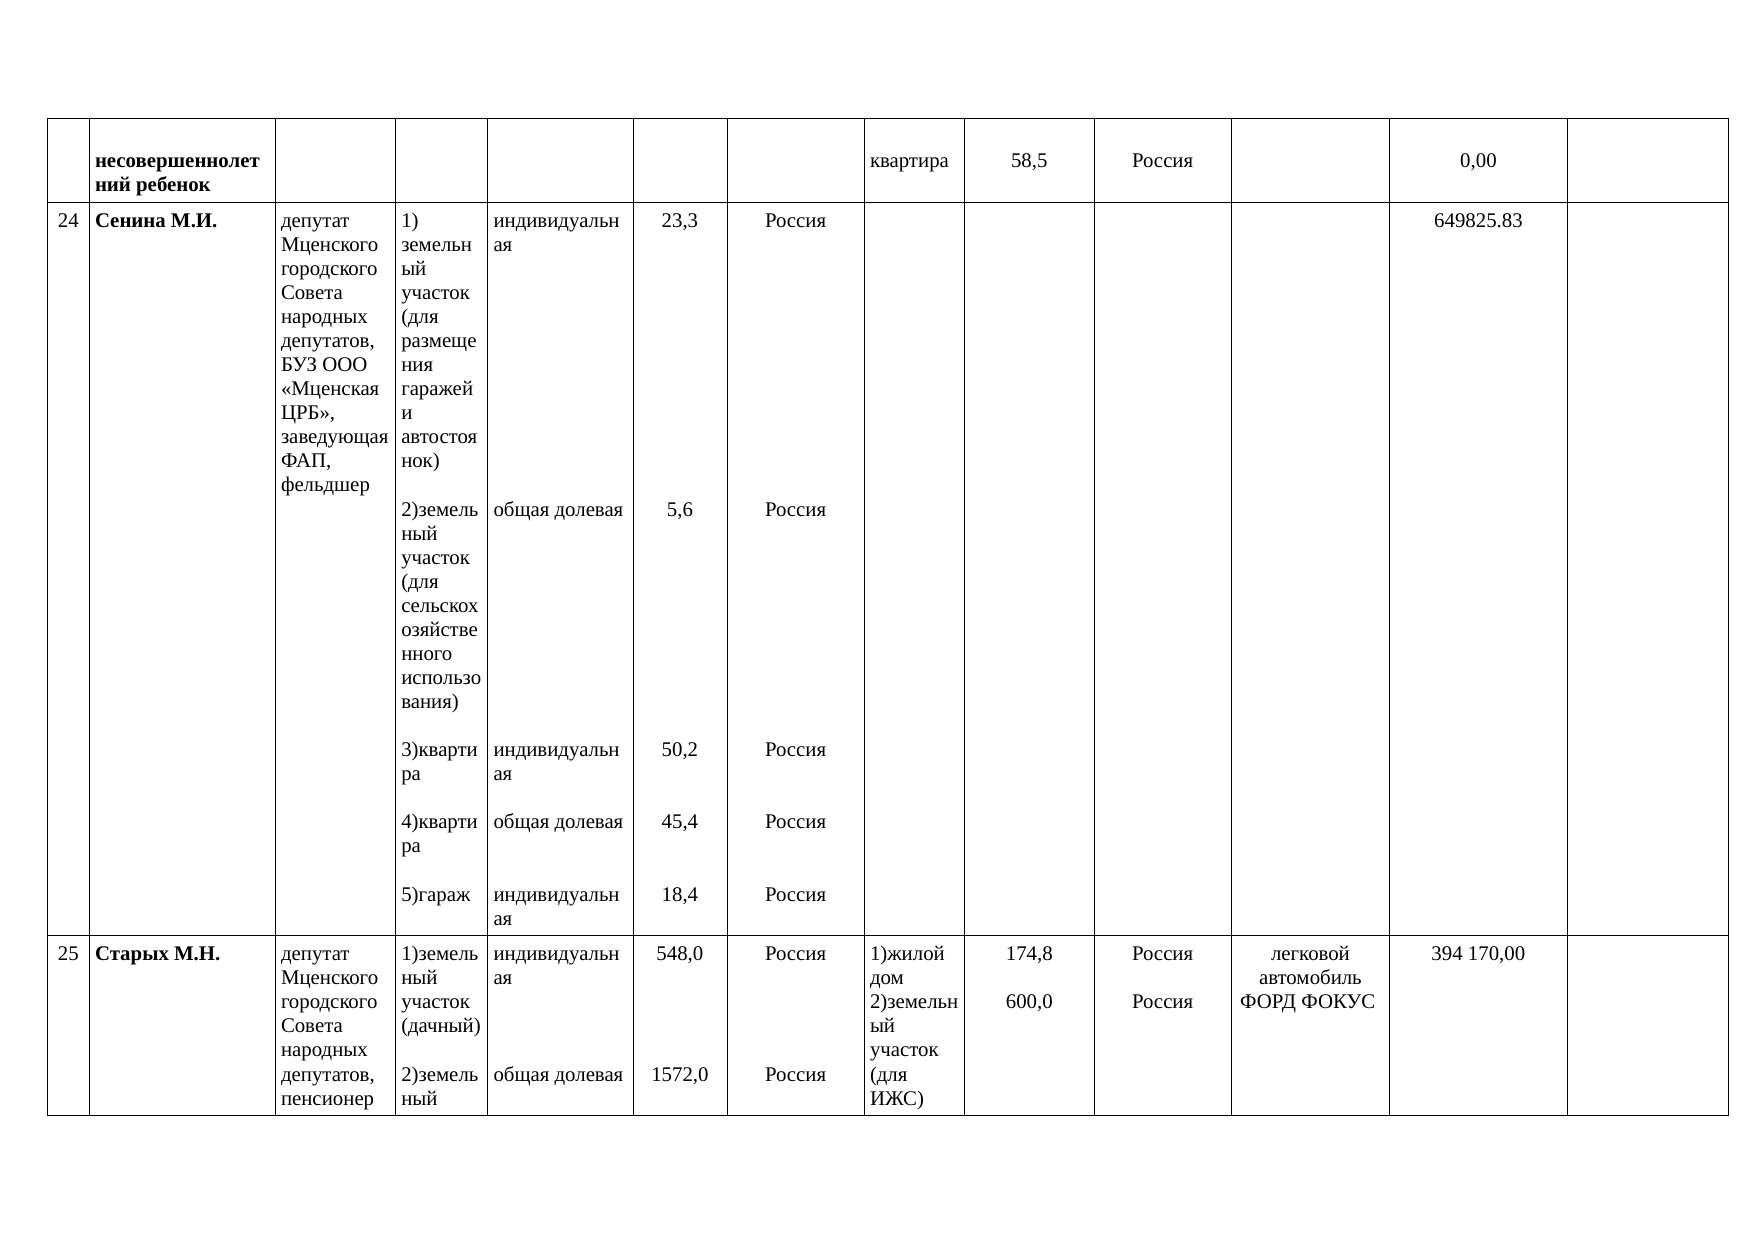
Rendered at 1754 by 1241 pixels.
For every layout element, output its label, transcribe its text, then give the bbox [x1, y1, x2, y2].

table_cell 548,0 1572,0 [634, 936, 727, 1115]
table_cell Россия [1095, 119, 1231, 202]
table_cell [1232, 203, 1389, 935]
table_cell Россия Россия [728, 936, 864, 1115]
table_cell квартира [865, 119, 964, 202]
table_cell [1095, 203, 1231, 935]
table_cell Старых М.Н. [90, 936, 275, 1115]
table_cell Россия Россия Россия Россия Россия [728, 203, 864, 935]
table_cell легковой автомобиль ФОРД ФОКУС [1232, 936, 1389, 1115]
table_cell [1568, 936, 1728, 1115]
table_cell 394 170,00 [1390, 936, 1567, 1115]
table_cell 25 [48, 936, 89, 1115]
table_cell [396, 119, 487, 202]
table_cell 174,8 600,0 [965, 936, 1094, 1115]
table_cell 23,3 5,6 50,2 45,4 18,4 [634, 203, 727, 935]
table_cell индивидуальная общая долевая [488, 936, 633, 1115]
table_cell 58,5 [965, 119, 1094, 202]
table_cell [865, 203, 964, 935]
table_cell депутат Мценского городского Совета народных депутатов, пенсионер [276, 936, 395, 1115]
table_cell [728, 119, 864, 202]
table_cell [48, 119, 89, 202]
table_cell 1) земельный участок (для размещения гаражей и автостоянок) 2)земельный участок (для сельскохозяйственного использования) 3)квартира 4)квартира 5)гараж [396, 203, 487, 935]
table_cell [276, 119, 395, 202]
table_cell несовершеннолетний ребенок [90, 119, 275, 202]
table_cell [965, 203, 1094, 935]
table_cell [634, 119, 727, 202]
table_cell 649825,83 [1390, 203, 1567, 935]
table_cell индивидуальная общая долевая индивидуальная общая долевая индивидуальная [488, 203, 633, 935]
table_cell [488, 119, 633, 202]
table_cell [1568, 203, 1728, 935]
table_cell [1232, 119, 1389, 202]
table_cell Россия Россия [1095, 936, 1231, 1115]
table_cell Сенина М.И. [90, 203, 275, 935]
table_cell [1568, 119, 1728, 202]
table_cell 1)земельный участок (дачный) 2)земельный [396, 936, 487, 1115]
table_cell депутат Мценского городского Совета народных депутатов, БУЗ ООО «Мценская ЦРБ», заведующая ФАП, фельдшер [276, 203, 395, 935]
table_cell 0,00 [1390, 119, 1567, 202]
table_cell 1)жилой дом 2)земельный участок (для ИЖС) [865, 936, 964, 1115]
table_cell 24 [48, 203, 89, 935]
